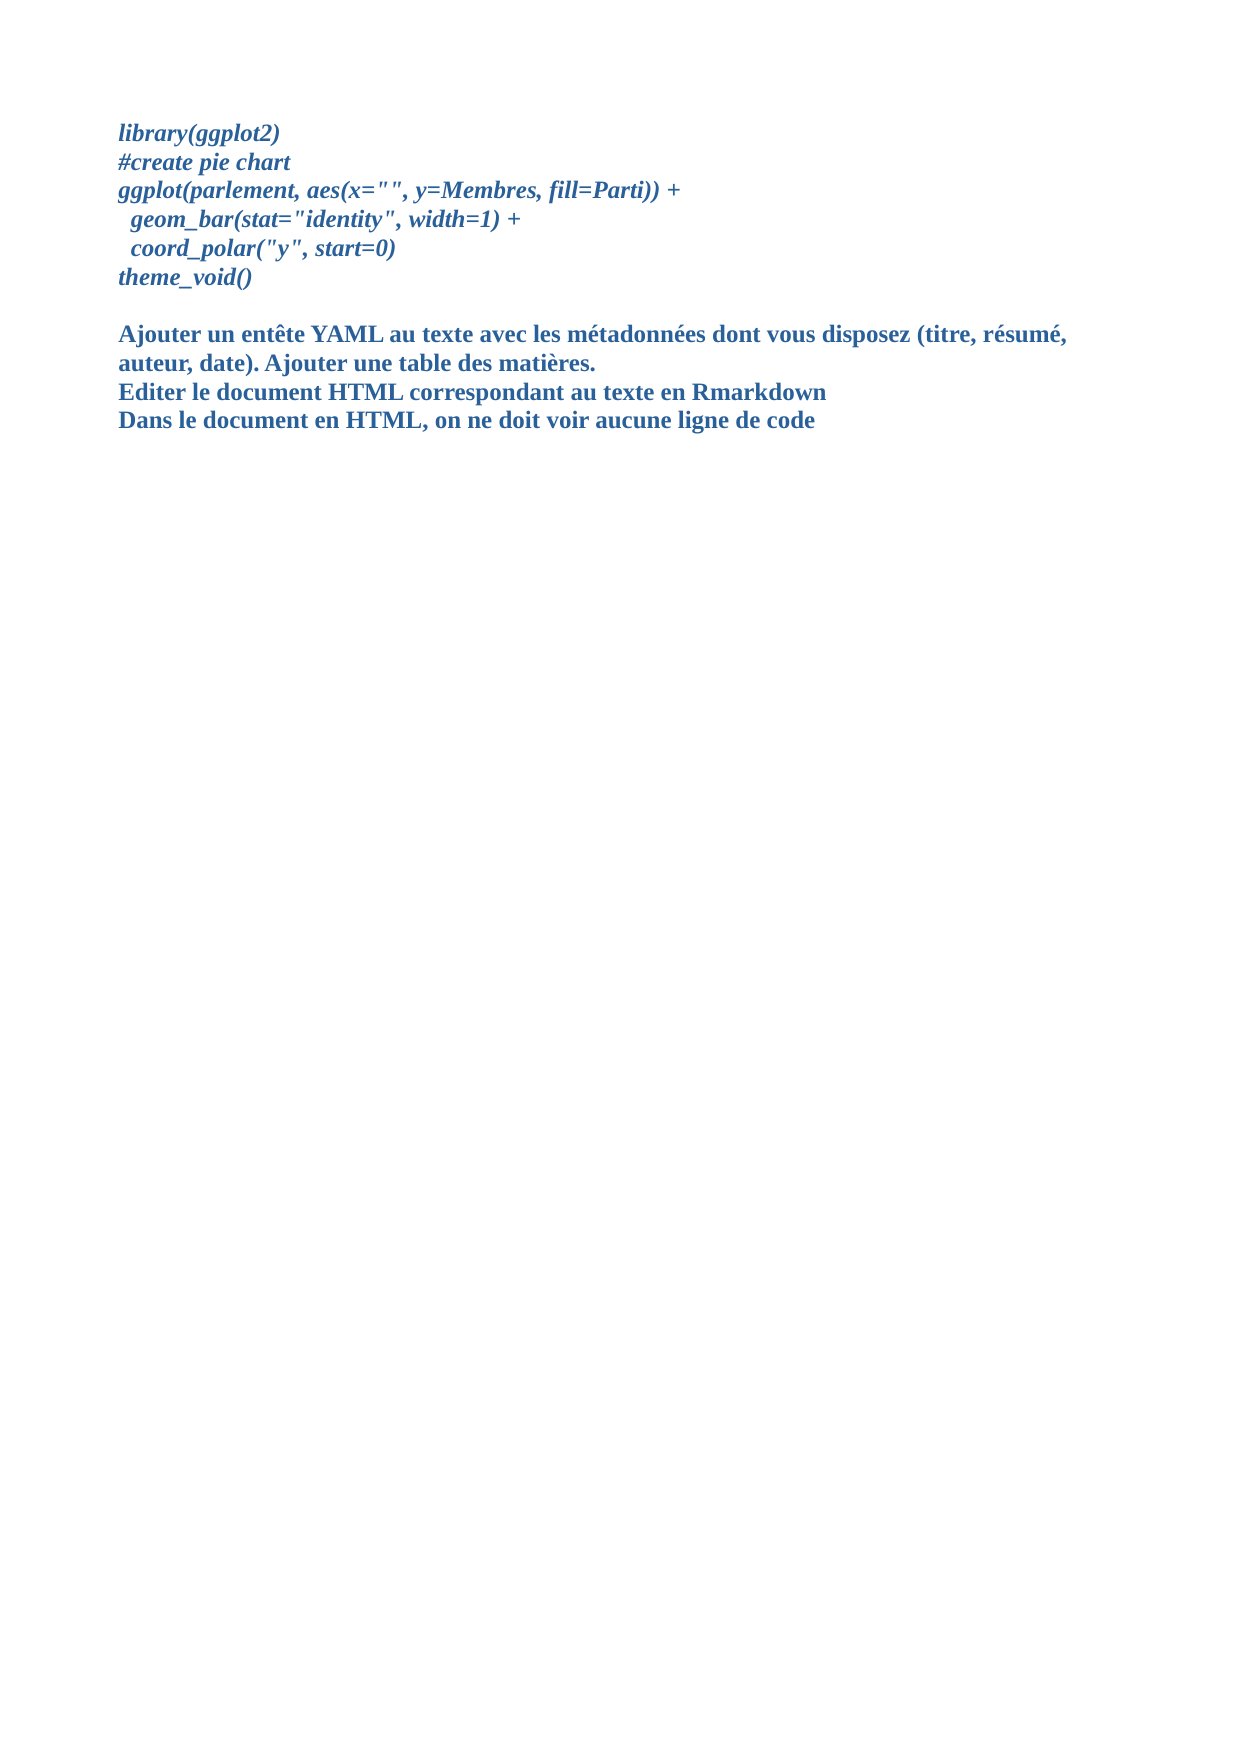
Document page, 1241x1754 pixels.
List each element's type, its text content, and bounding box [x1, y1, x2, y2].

text Dans le document en HTML, on ne doit voir aucune ligne de code [118, 406, 1122, 434]
text Ajouter un entête YAML au texte avec les métadonnées dont vous disposez (titre, résumé, auteur, date). Ajouter une table des matières. [118, 319, 1122, 377]
text ggplot(parlement, aes(x="", y=Membres, fill=Parti)) + [118, 176, 1122, 204]
text library(ggplot2) [118, 118, 1122, 147]
text theme_void() [118, 262, 1122, 291]
text coord_polar("y", start=0) [118, 233, 1122, 262]
text #create pie chart [118, 147, 1122, 176]
text geom_bar(stat="identity", width=1) + [118, 204, 1122, 233]
text Editer le document HTML correspondant au texte en Rmarkdown [118, 377, 1122, 406]
